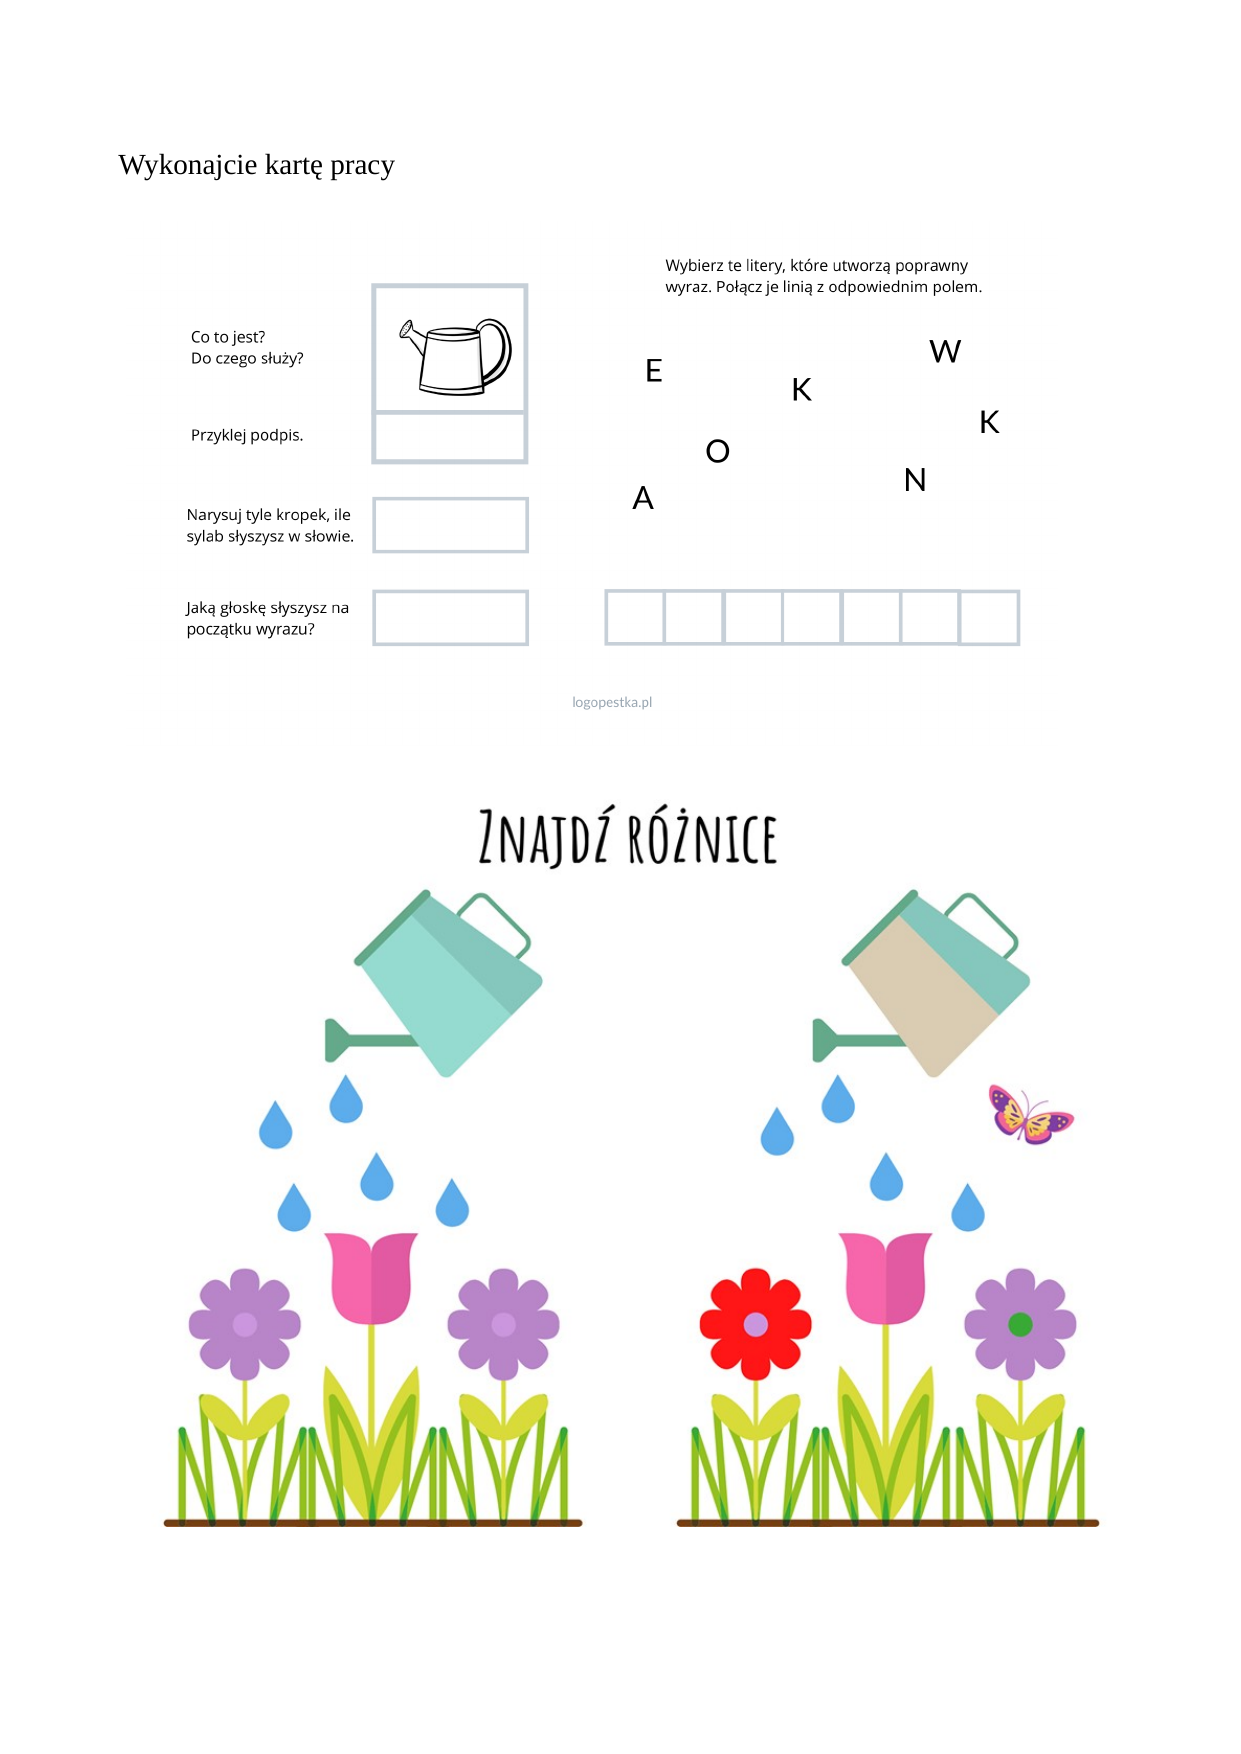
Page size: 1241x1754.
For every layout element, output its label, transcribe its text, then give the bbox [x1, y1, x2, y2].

text Wykonajcie kartę pracy [118, 147, 1122, 180]
picture [126, 221, 1059, 746]
picture [118, 774, 1123, 1527]
